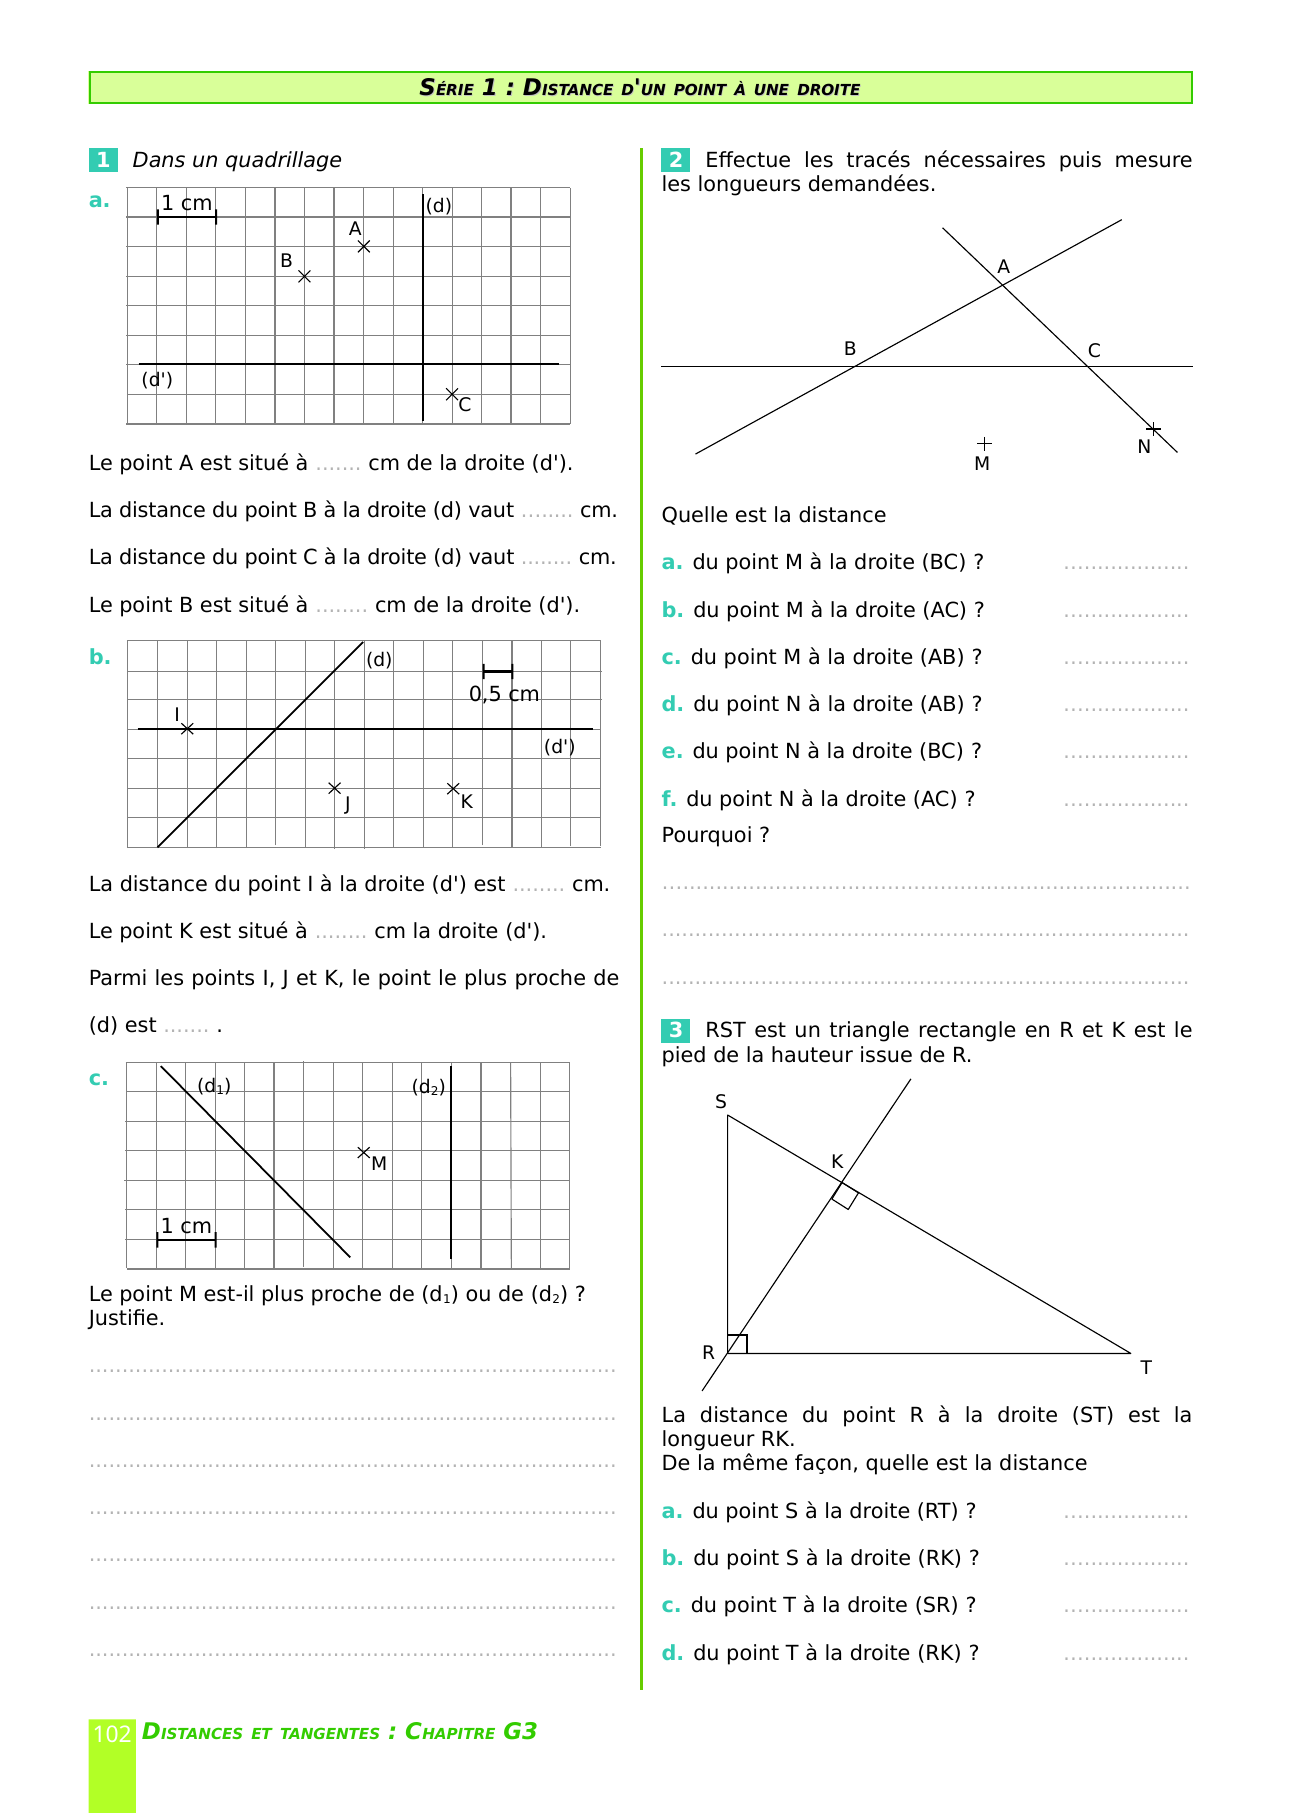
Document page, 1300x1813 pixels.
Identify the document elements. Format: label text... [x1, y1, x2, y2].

list du point N à la droite (BC) ? …................ [661, 717, 1193, 764]
list De la même façon, quelle est la distance [661, 1451, 1193, 1476]
text La distance du point C à la droite (d) vaut ........ cm. [88, 522, 620, 569]
list Effectue les tracés nécessaires puis mesure les longueurs demandées. [661, 148, 1193, 196]
list Justifie. [88, 1306, 620, 1330]
list …............................................................................................................................................................................................................................................. [661, 847, 1193, 989]
list Le point A est situé à ....... cm de la droite (d'). [88, 428, 620, 475]
list du point T à la droite (RK) ? …................ [661, 1617, 1193, 1665]
list Dans un quadrillage [118, 148, 620, 172]
list du point N à la droite (AC) ? …................ [661, 764, 1193, 811]
list du point T à la droite (SR) ? …................ [661, 1570, 1193, 1617]
text ................................................................................................................................................................................................................................................................................................................................................................................................................................................................................................................................................................................ [88, 1330, 620, 1661]
list La distance du point R à la droite (ST) est la longueur RK. [661, 1403, 1193, 1451]
list La distance du point I à la droite (d') est ........ cm. [88, 849, 620, 896]
list du point M à la droite (AB) ? …................ [661, 622, 1193, 669]
list Le point M est-il plus proche de (d1) ou de (d2) ? [88, 1282, 620, 1306]
text La distance du point B à la droite (d) vaut …..... cm. [88, 475, 620, 522]
list RST est un triangle rectangle en R et K est le pied de la hauteur issue de R. [661, 1018, 1193, 1067]
list du point S à la droite (RT) ? …................ [661, 1476, 1193, 1523]
list Le point B est situé à ........ cm de la droite (d'). [88, 569, 620, 617]
list du point M à la droite (AC) ? …................ [661, 575, 1193, 622]
list Parmi les points I, J et K, le point le plus proche de (d) est ....... . [88, 943, 620, 1038]
list du point M à la droite (BC) ? …................ [661, 527, 1193, 575]
list Pourquoi ? [661, 823, 1193, 847]
list du point N à la droite (AB) ? …................ [661, 669, 1193, 717]
list Quelle est la distance [661, 503, 1193, 527]
list du point S à la droite (RK) ? …................ [661, 1523, 1193, 1570]
text Le point K est situé à ........ cm la droite (d'). [88, 896, 620, 943]
